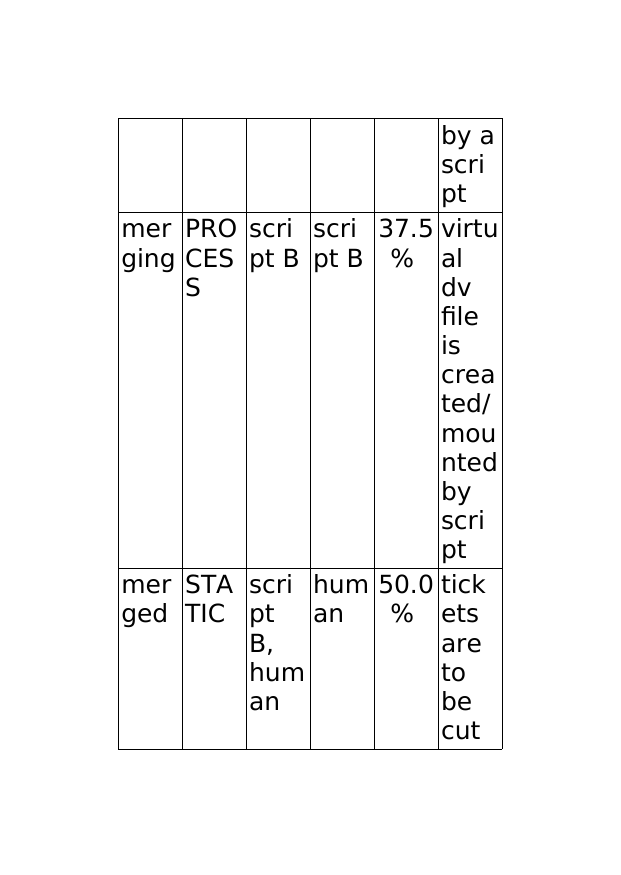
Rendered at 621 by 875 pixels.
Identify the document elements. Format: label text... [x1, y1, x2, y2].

table_cell script B [311, 213, 374, 567]
table_cell by a script [439, 119, 502, 212]
table_cell 37.5 % [375, 213, 438, 567]
table_cell [375, 119, 438, 212]
table_cell virtual dv file is created/mounted by script [439, 213, 502, 567]
table_cell [183, 119, 246, 212]
table_cell merging [119, 213, 182, 567]
table_cell PROCESS [183, 213, 246, 567]
table_cell tickets are to be cut [439, 569, 502, 748]
table_cell human [311, 569, 374, 748]
table_cell script B, human [247, 569, 310, 748]
table_cell script B [247, 213, 310, 567]
table_cell [119, 119, 182, 212]
table_cell merged [119, 569, 182, 748]
table_cell 50.0 % [375, 569, 438, 748]
table_cell STATIC [183, 569, 246, 748]
table_cell [311, 119, 374, 212]
table_cell [247, 119, 310, 212]
